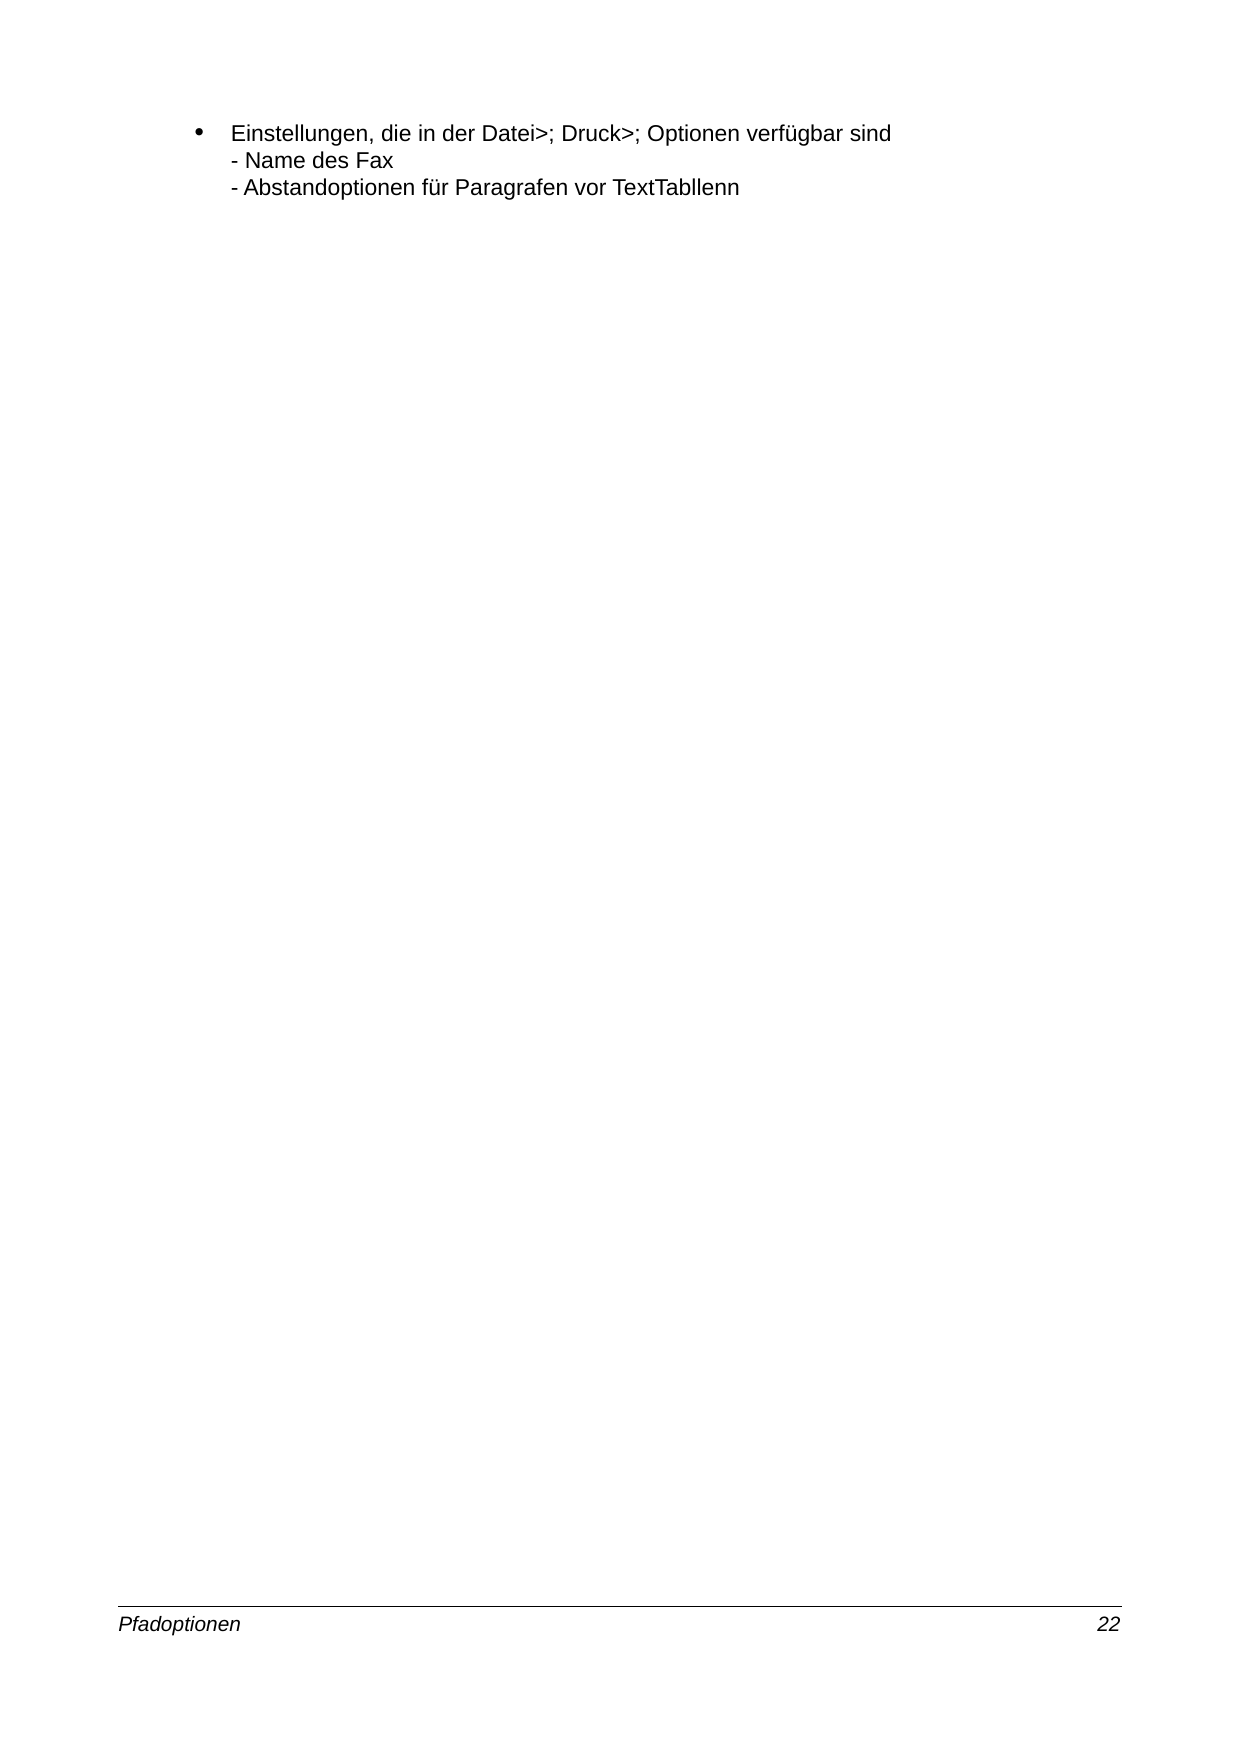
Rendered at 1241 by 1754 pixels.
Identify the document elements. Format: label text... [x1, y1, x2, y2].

list Einstellungen, die in der Datei>; Druck>; Optionen verfügbar sind - Name des Fax - Abstandoptionen für Paragrafen vor TextTabllenn [192, 118, 1122, 200]
